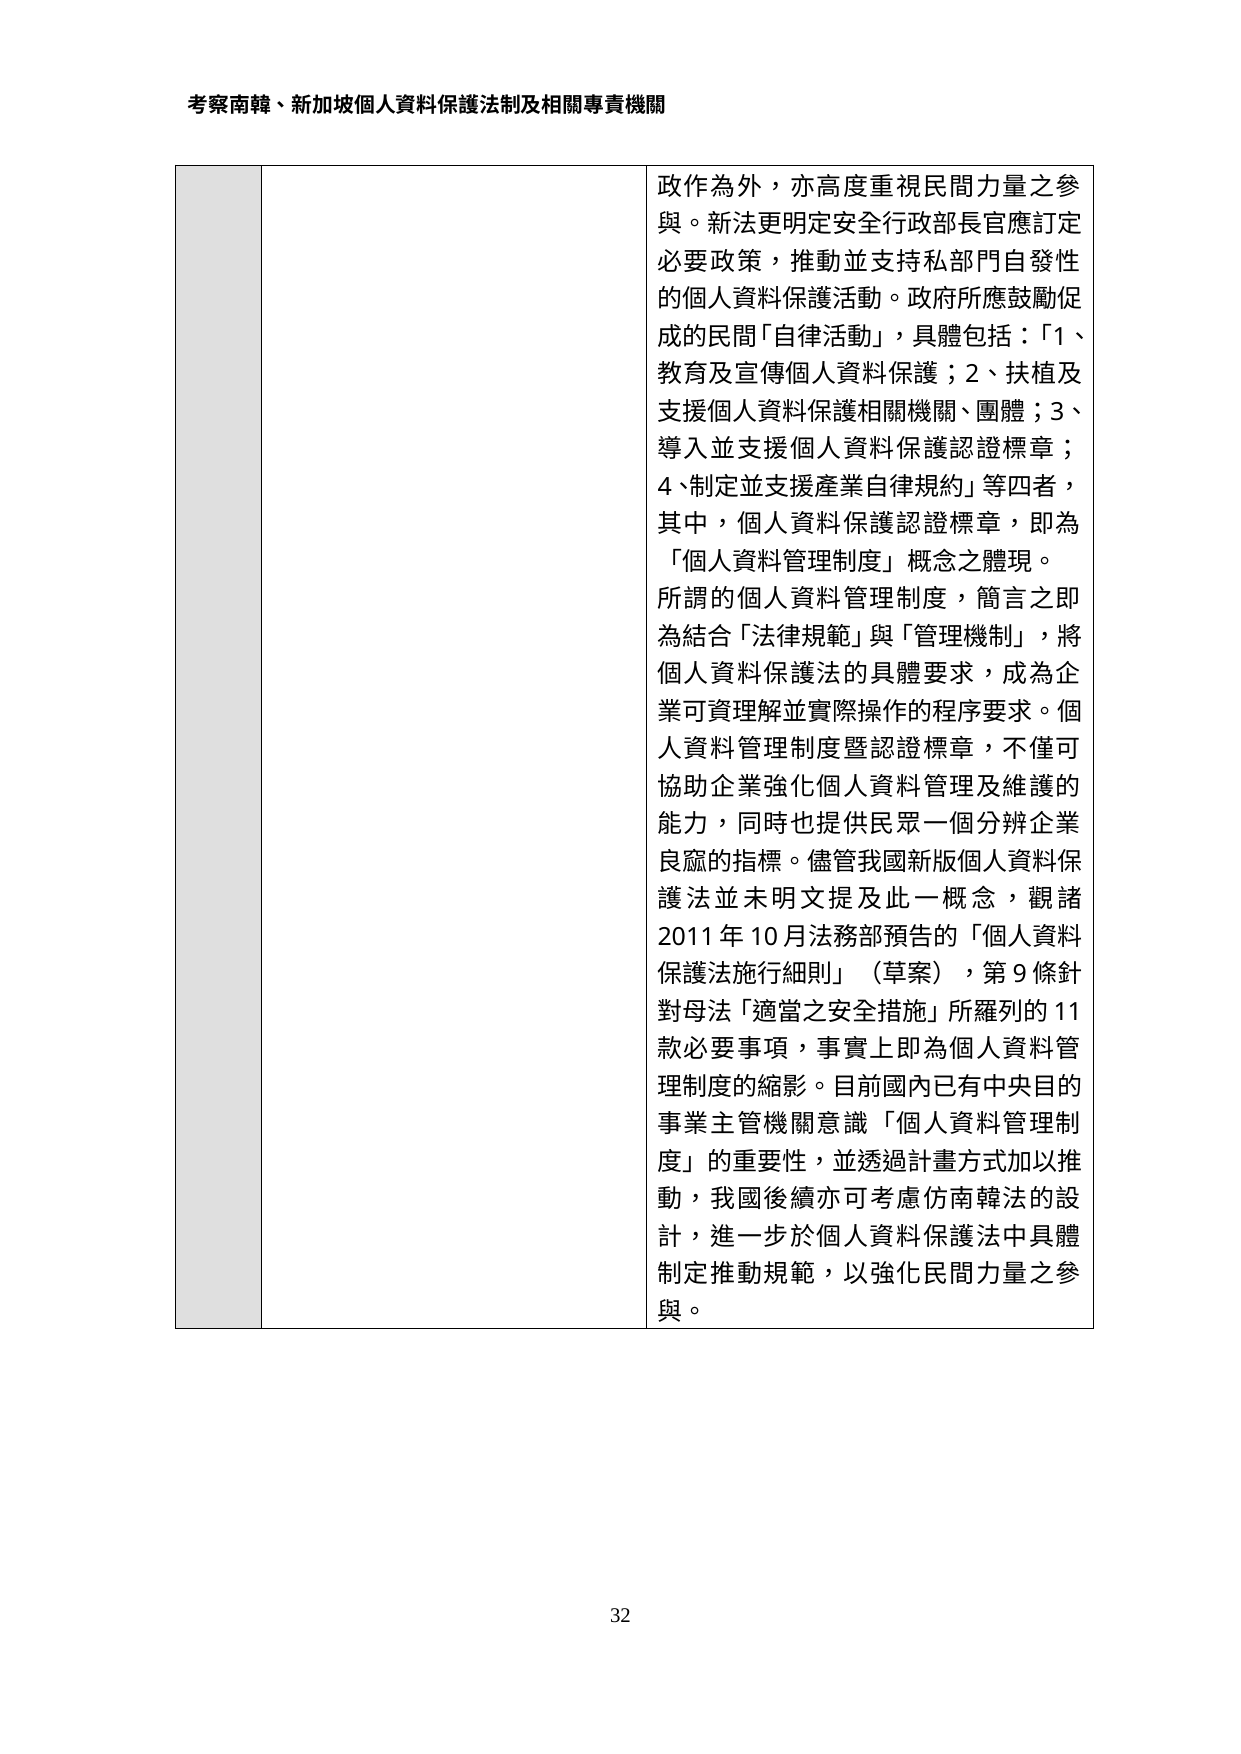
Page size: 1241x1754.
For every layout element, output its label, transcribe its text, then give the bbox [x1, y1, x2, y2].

table_cell [262, 166, 646, 1328]
table_cell 政作為外，亦高度重視民間力量之參與。新法更明定安全行政部長官應訂定必要政策，推動並支持私部門自發性的個人資料保護活動。政府所應鼓勵促成的民間「自律活動」，具體包括：「1、教育及宣傳個人資料保護；2、扶植及支援個人資料保護相關機關、團體；3、導入並支援個人資料保護認證標章；4、制定並支援產業自律規約」等四者，其中，個人資料保護認證標章，即為「個人資料管理制度」概念之體現。 所謂的個人資料管理制度，簡言之即為結合「法律規範」與「管理機制」，將個人資料保護法的具體要求，成為企業可資理解並實際操作的程序要求。個人資料管理制度暨認證標章，不僅可協助企業強化個人資料管理及維護的能力，同時也提供民眾一個分辨企業良窳的指標。儘管我國新版個人資料保護法並未明文提及此一概念，觀諸2011年10月法務部預告的「個人資料保護法施行細則」（草案），第9條針對母法「適當之安全措施」所羅列的11款必要事項，事實上即為個人資料管理制度的縮影。目前國內已有中央目的事業主管機關意識「個人資料管理制度」的重要性，並透過計畫方式加以推動，我國後續亦可考慮仿南韓法的設計，進一步於個人資料保護法中具體制定推動規範，以強化民間力量之參與。 [647, 166, 1093, 1328]
table_cell [176, 166, 261, 1328]
